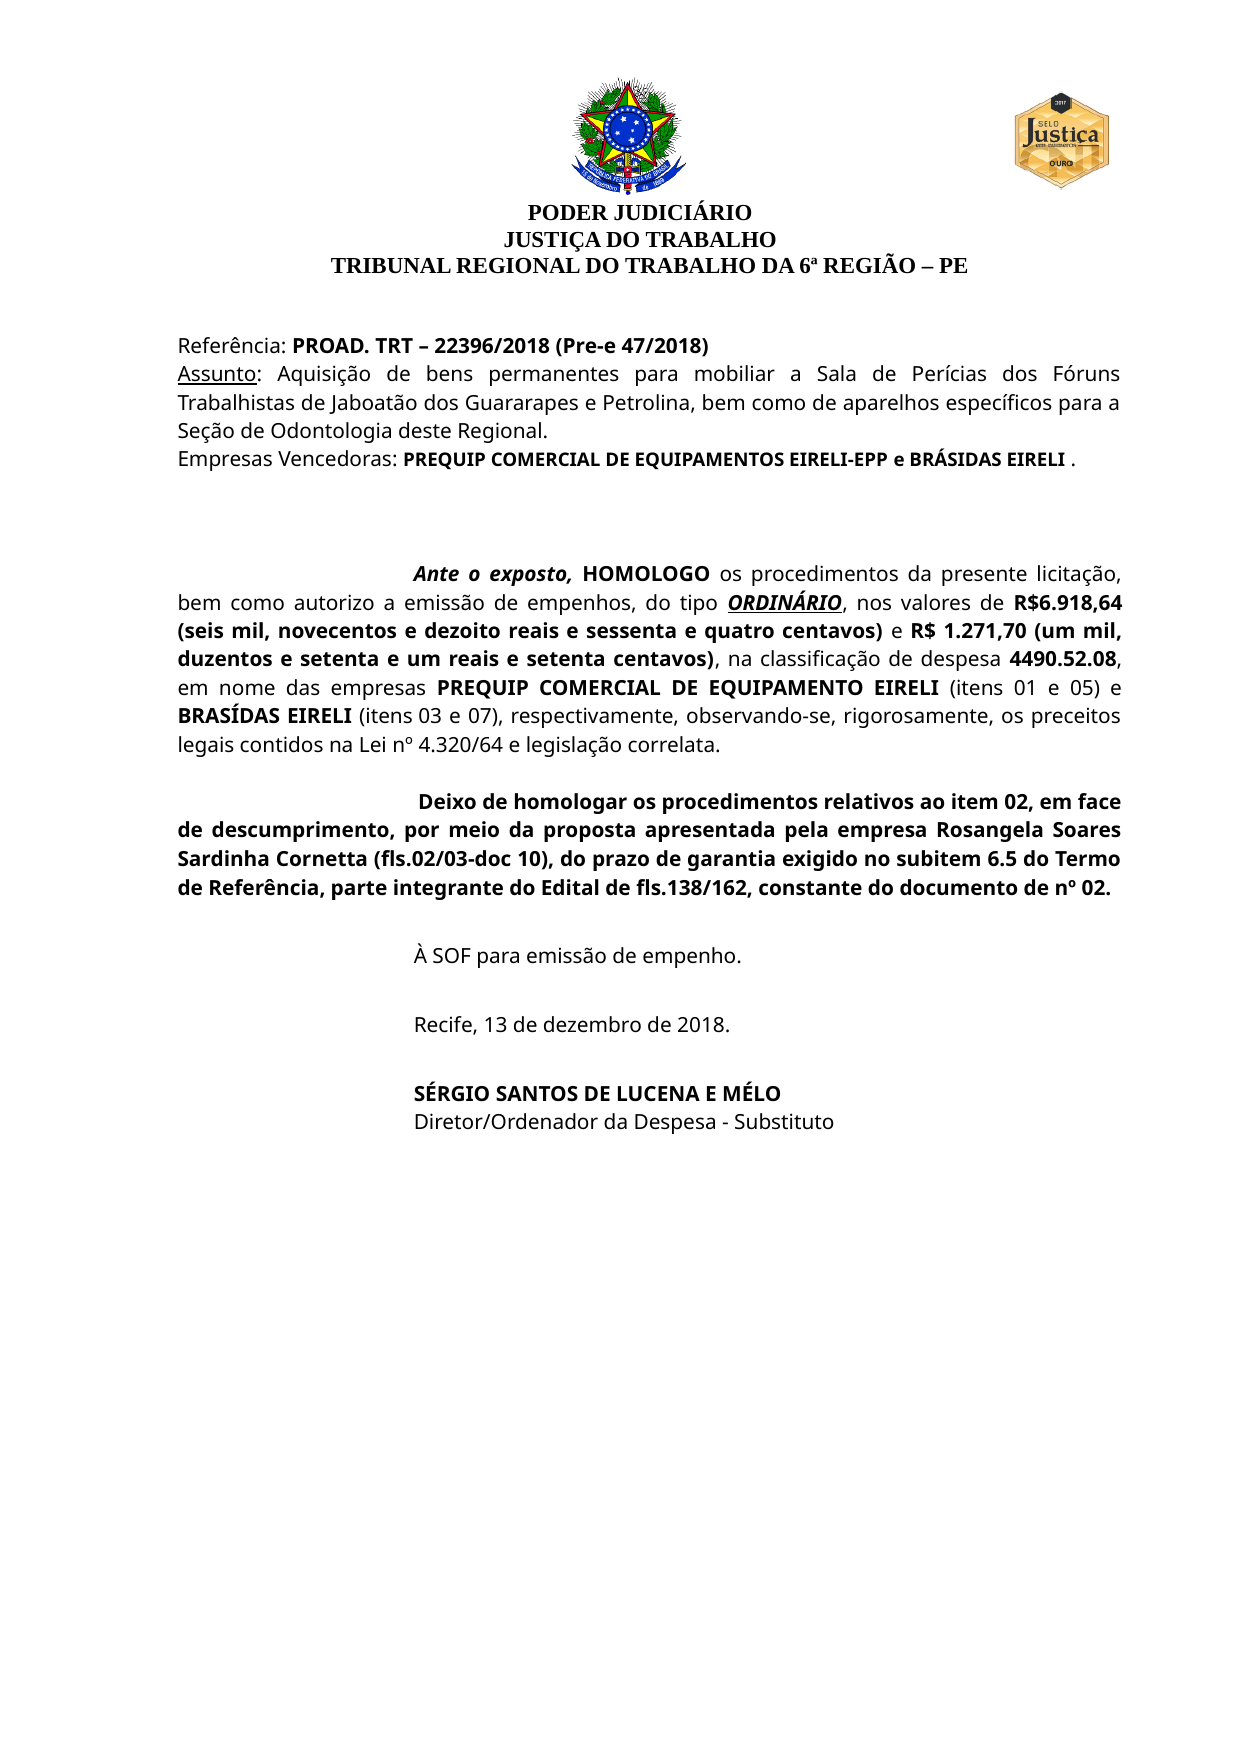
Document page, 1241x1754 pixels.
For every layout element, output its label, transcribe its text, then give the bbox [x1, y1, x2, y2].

text Diretor/Ordenador da Despesa - Substituto [177, 1107, 1122, 1136]
text Empresas Vencedoras: PREQUIP COMERCIAL DE EQUIPAMENTOS EIRELI-EPP e BRÁSIDAS EIRELI . [177, 444, 1122, 473]
subtitle Assunto: Aquisição de bens permanentes para mobiliar a Sala de Perícias dos Fóruns Trabalhistas de Jaboatão dos Guararapes e Petrolina, bem como de aparelhos específicos para a Seção de Odontologia deste Regional. [177, 359, 1122, 444]
text Ante o exposto, HOMOLOGO os procedimentos da presente licitação, bem como autorizo a emissão de empenhos, do tipo ORDINÁRIO, nos valores de R$6.918,64 (seis mil, novecentos e dezoito reais e sessenta e quatro centavos) e R$ 1.271,70 (um mil, duzentos e setenta e um reais e setenta centavos), na classificação de despesa 4490.52.08, em nome das empresas PREQUIP COMERCIAL DE EQUIPAMENTO EIRELI (itens 01 e 05) e BRASÍDAS EIRELI (itens 03 e 07), respectivamente, observando-se, rigorosamente, os preceitos legais contidos na Lei nº 4.320/64 e legislação correlata. [177, 559, 1122, 758]
picture [565, 75, 689, 197]
text SÉRGIO SANTOS DE LUCENA E MÉLO [177, 1079, 1122, 1107]
text Referência: PROAD. TRT – 22396/2018 (Pre-e 47/2018) [177, 331, 1122, 359]
text Recife, 13 de dezembro de 2018. [177, 1010, 1122, 1039]
text À SOF para emissão de empenho. [177, 942, 1122, 970]
text Deixo de homologar os procedimentos relativos ao item 02, em face de descumprimento, por meio da proposta apresentada pela empresa Rosangela Soares Sardinha Cornetta (fls.02/03-doc 10), do prazo de garantia exigido no subitem 6.5 do Termo de Referência, parte integrante do Edital de fls.138/162, constante do documento de nº 02. [177, 787, 1122, 902]
